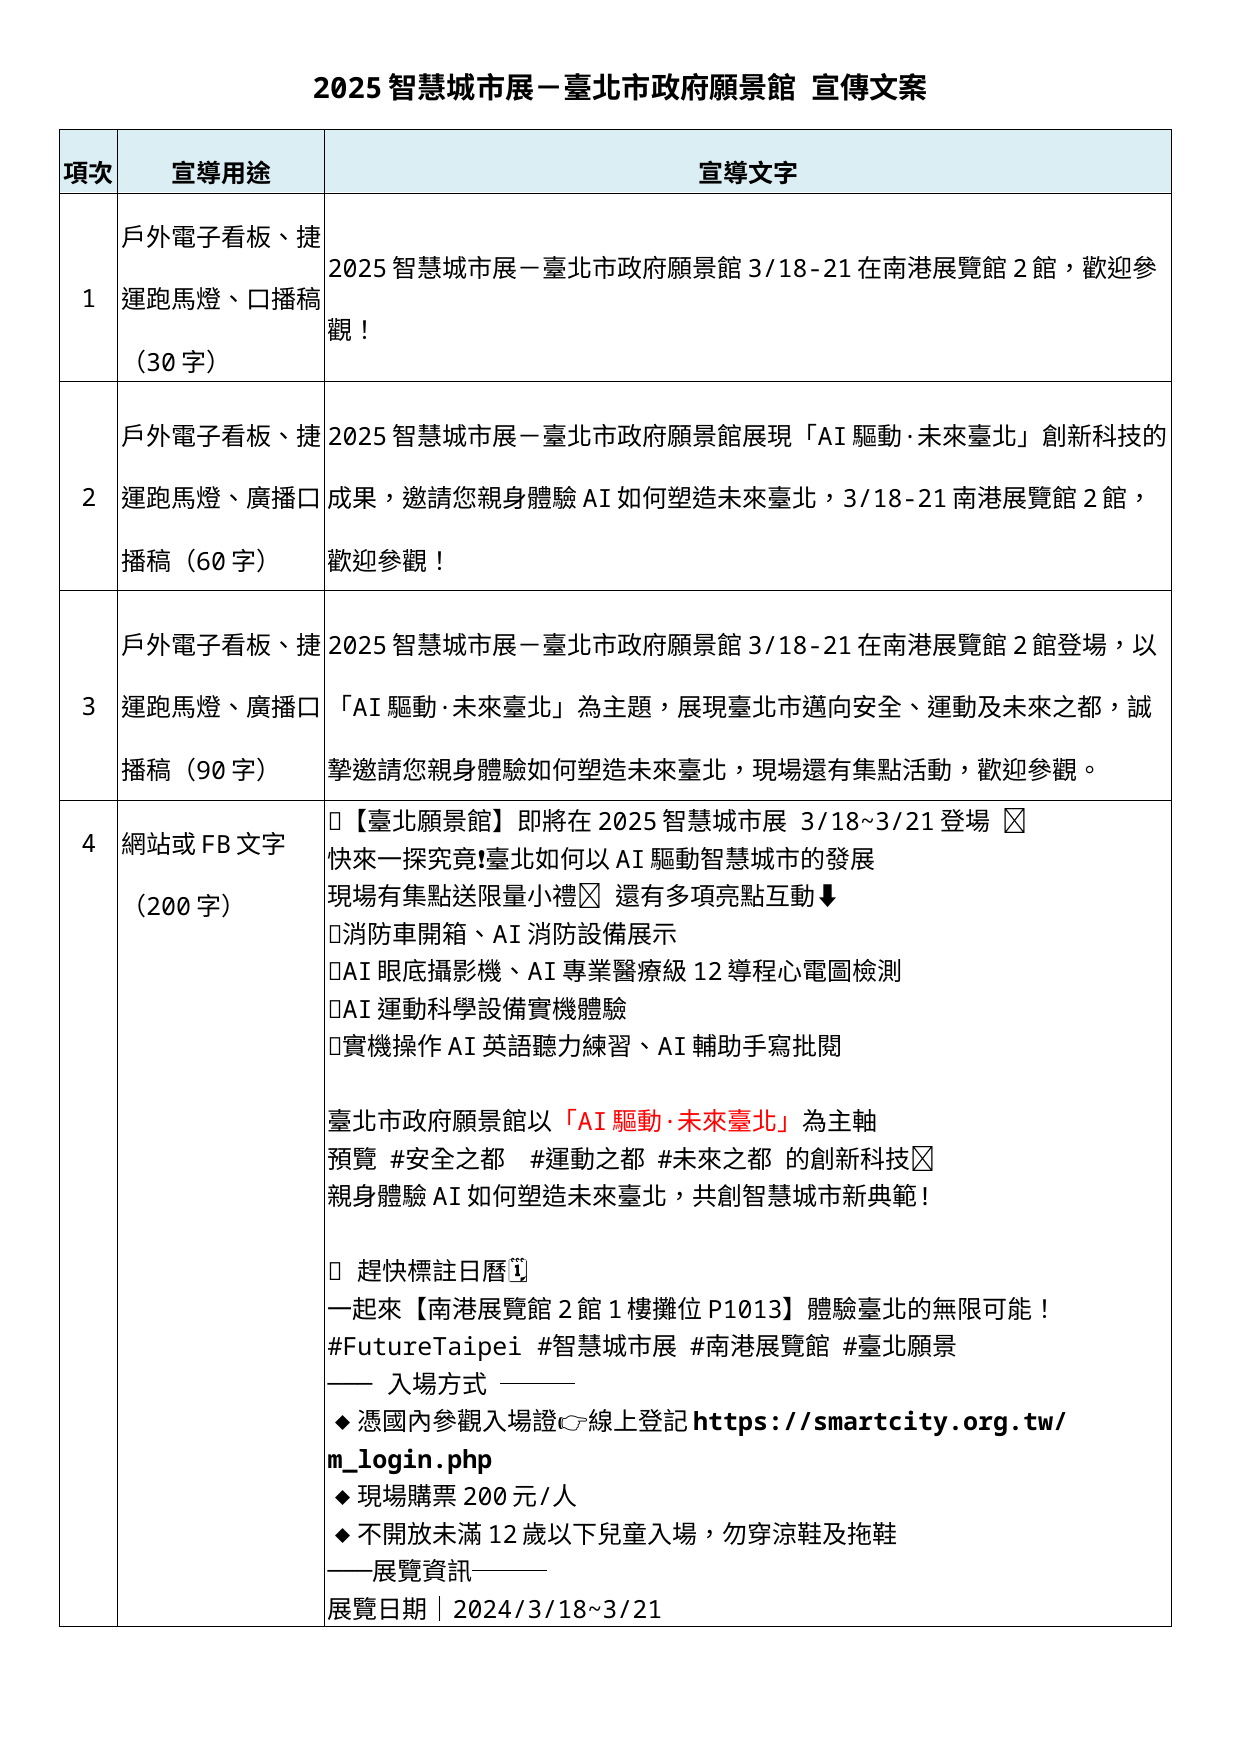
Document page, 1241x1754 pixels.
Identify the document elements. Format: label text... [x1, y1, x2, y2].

table_cell 網站或FB文字（200字） [118, 801, 324, 1626]
table_cell 4 [60, 801, 117, 1626]
table_cell 1 [60, 194, 117, 381]
table_cell 2 [60, 382, 117, 590]
table_header 宣導用途 [118, 130, 324, 192]
table_cell 戶外電子看板、捷運跑馬燈、口播稿（30字） [118, 194, 324, 381]
table_header 宣導文字 [325, 130, 1171, 192]
table_cell 3 [60, 591, 117, 800]
table_cell 2025智慧城市展－臺北市政府願景館展現「AI驅動·未來臺北」創新科技的成果，邀請您親身體驗AI如何塑造未來臺北，3/18-21南港展覽館2館，歡迎參觀！ [325, 382, 1171, 590]
table_cell 2025智慧城市展－臺北市政府願景館3/18-21在南港展覽館2館登場，以 「AI驅動·未來臺北」為主題，展現臺北市邁向安全、運動及未來之都，誠摯邀請您親身體驗如何塑造未來臺北，現場還有集點活動，歡迎參觀。 [325, 591, 1171, 800]
table_cell 戶外電子看板、捷運跑馬燈、廣播口播稿（60字） [118, 382, 324, 590]
table_cell 📢【臺北願景館】即將在2025智慧城市展 3/18~3/21登場 📢 快來一探究竟❗臺北如何以AI驅動智慧城市的發展 現場有集點送限量小禮🎁 還有多項亮點互動⬇️ 🌟消防車開箱、AI消防設備展示 🌟AI眼底攝影機、AI專業醫療級12導程心電圖檢測 🌟AI運動科學設備實機體驗 🌟實機操作AI英語聽力練習、AI輔助手寫批閱 臺北市政府願景館以「AI驅動·未來臺北」為主軸 預覽 #安全之都 #運動之都 #未來之都 的創新科技🚀 親身體驗AI如何塑造未來臺北，共創智慧城市新典範! 📢 趕快標註日曆🗓️ 一起來【南港展覽館2館1樓攤位P1013】體驗臺北的無限可能！ #FutureTaipei #智慧城市展 #南港展覽館 #臺北願景 ─── 入場方式 ─── ◆憑國內參觀入場證👉線上登記https://smartcity.org.tw/m_login.php ◆現場購票200元/人 ◆不開放未滿12歲以下兒童入場，勿穿涼鞋及拖鞋 ───展覽資訊─── 展覽日期｜2024/3/18~3/21 [325, 801, 1171, 1626]
table_header 項次 [60, 130, 117, 192]
table_cell 戶外電子看板、捷運跑馬燈、廣播口播稿（90字） [118, 591, 324, 800]
table_cell 2025智慧城市展－臺北市政府願景館3/18-21在南港展覽館2館，歡迎參觀！ [325, 194, 1171, 381]
